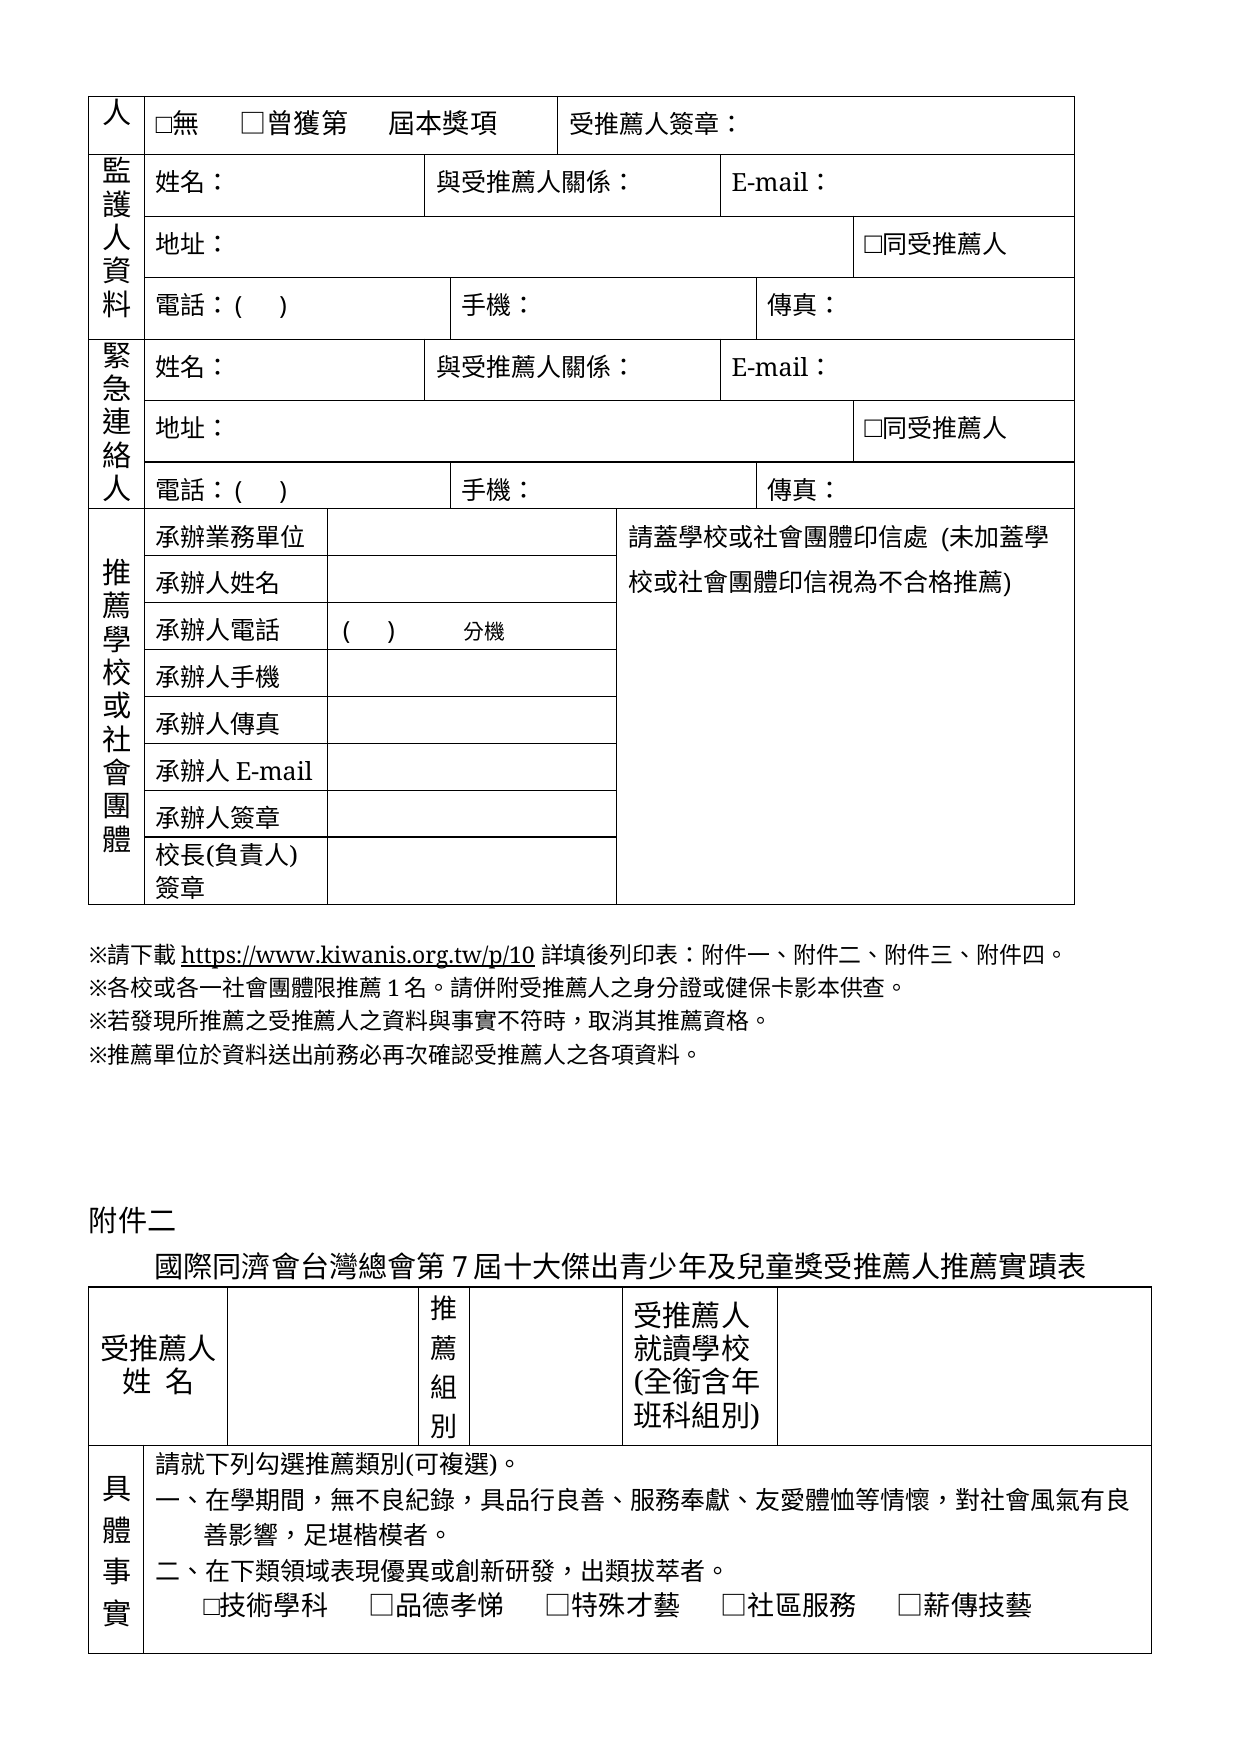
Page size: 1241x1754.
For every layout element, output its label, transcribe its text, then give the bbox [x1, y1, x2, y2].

table_cell 電話：( ) [145, 278, 450, 338]
table_header [778, 1288, 1151, 1444]
table_cell 傳真： [757, 463, 1074, 508]
table_cell 承辦人E-mail [145, 744, 327, 789]
table_cell □同受推薦人 [854, 217, 1074, 277]
table_cell 地址： [145, 217, 853, 277]
table_header [470, 1288, 622, 1444]
table_cell 手機： [451, 463, 756, 508]
table_cell ( ) 分機 [328, 603, 616, 649]
table_cell 校長(負責人) 簽章 [145, 838, 327, 904]
table_cell 姓名： [145, 155, 424, 216]
table_cell [328, 556, 616, 602]
table_header [228, 1288, 418, 1444]
table_cell 承辦人電話 [145, 603, 327, 649]
table_cell 緊急連絡人 [89, 340, 144, 508]
table_cell 受推薦人簽章： [558, 97, 1074, 154]
table_cell 與受推薦人關係： [425, 155, 720, 216]
text 國際同濟會台灣總會第7屆十大傑出青少年及兒童獎受推薦人推薦實蹟表 [89, 1241, 1152, 1286]
table_cell E-mail： [721, 340, 1074, 400]
table_cell 具體事實 [89, 1446, 143, 1653]
table_cell 推薦學校或社會團體 [89, 509, 144, 904]
table_cell E-mail： [721, 155, 1074, 216]
table_cell [328, 697, 616, 743]
table_cell [328, 838, 616, 904]
table_header 推薦組別 [419, 1288, 469, 1444]
table_cell [328, 509, 616, 555]
table_cell 承辦人傳真 [145, 697, 327, 743]
table_cell 請就下列勾選推薦類別(可複選)。 一、在學期間，無不良紀錄，具品行良善、服務奉獻、友愛體恤等情懷，對社會風氣有良善影響，足堪楷模者。 二、在下類領域表現優異或創新研發，出類拔萃者。 □技術學科 □品德孝悌 □特殊才藝 □社區服務 □薪傳技藝 [144, 1446, 1151, 1653]
table_cell 手機： [451, 278, 756, 338]
table_header 受推薦人 姓 名 [89, 1288, 227, 1444]
table_cell 承辦人手機 [145, 650, 327, 696]
table_cell 與受推薦人關係： [425, 340, 720, 400]
text ※推薦單位於資料送出前務必再次確認受推薦人之各項資料。 [89, 1036, 1152, 1070]
table_header 受推薦人 就讀學校 (全銜含年班科組別) [623, 1288, 777, 1444]
table_cell 承辦業務單位 [145, 509, 327, 555]
table_cell [328, 650, 616, 696]
text ※各校或各一社會團體限推薦1名。請併附受推薦人之身分證或健保卡影本供查。 [89, 970, 1152, 1003]
table_cell □無 □曾獲第 屆本獎項 [145, 97, 557, 154]
table_cell 監護人資料 [89, 155, 144, 338]
table_cell 承辦人簽章 [145, 791, 327, 836]
text 附件二 [89, 1195, 1152, 1241]
table_cell 傳真： [757, 278, 1074, 338]
table_cell 電話：( ) [145, 463, 450, 508]
table_cell 請蓋學校或社會團體印信處 (未加蓋學校或社會團體印信視為不合格推薦) [617, 509, 1074, 904]
table_cell □同受推薦人 [854, 401, 1074, 461]
text ※請下載https://www.kiwanis.org.tw/p/10 詳填後列印表：附件一、附件二、附件三、附件四。 [89, 936, 1152, 970]
text ※若發現所推薦之受推薦人之資料與事實不符時，取消其推薦資格。 [89, 1003, 1152, 1036]
table_cell [328, 744, 616, 789]
table_cell 承辦人姓名 [145, 556, 327, 602]
table_cell [328, 791, 616, 836]
table_cell 姓名： [145, 340, 424, 400]
table_cell 地址： [145, 401, 853, 461]
